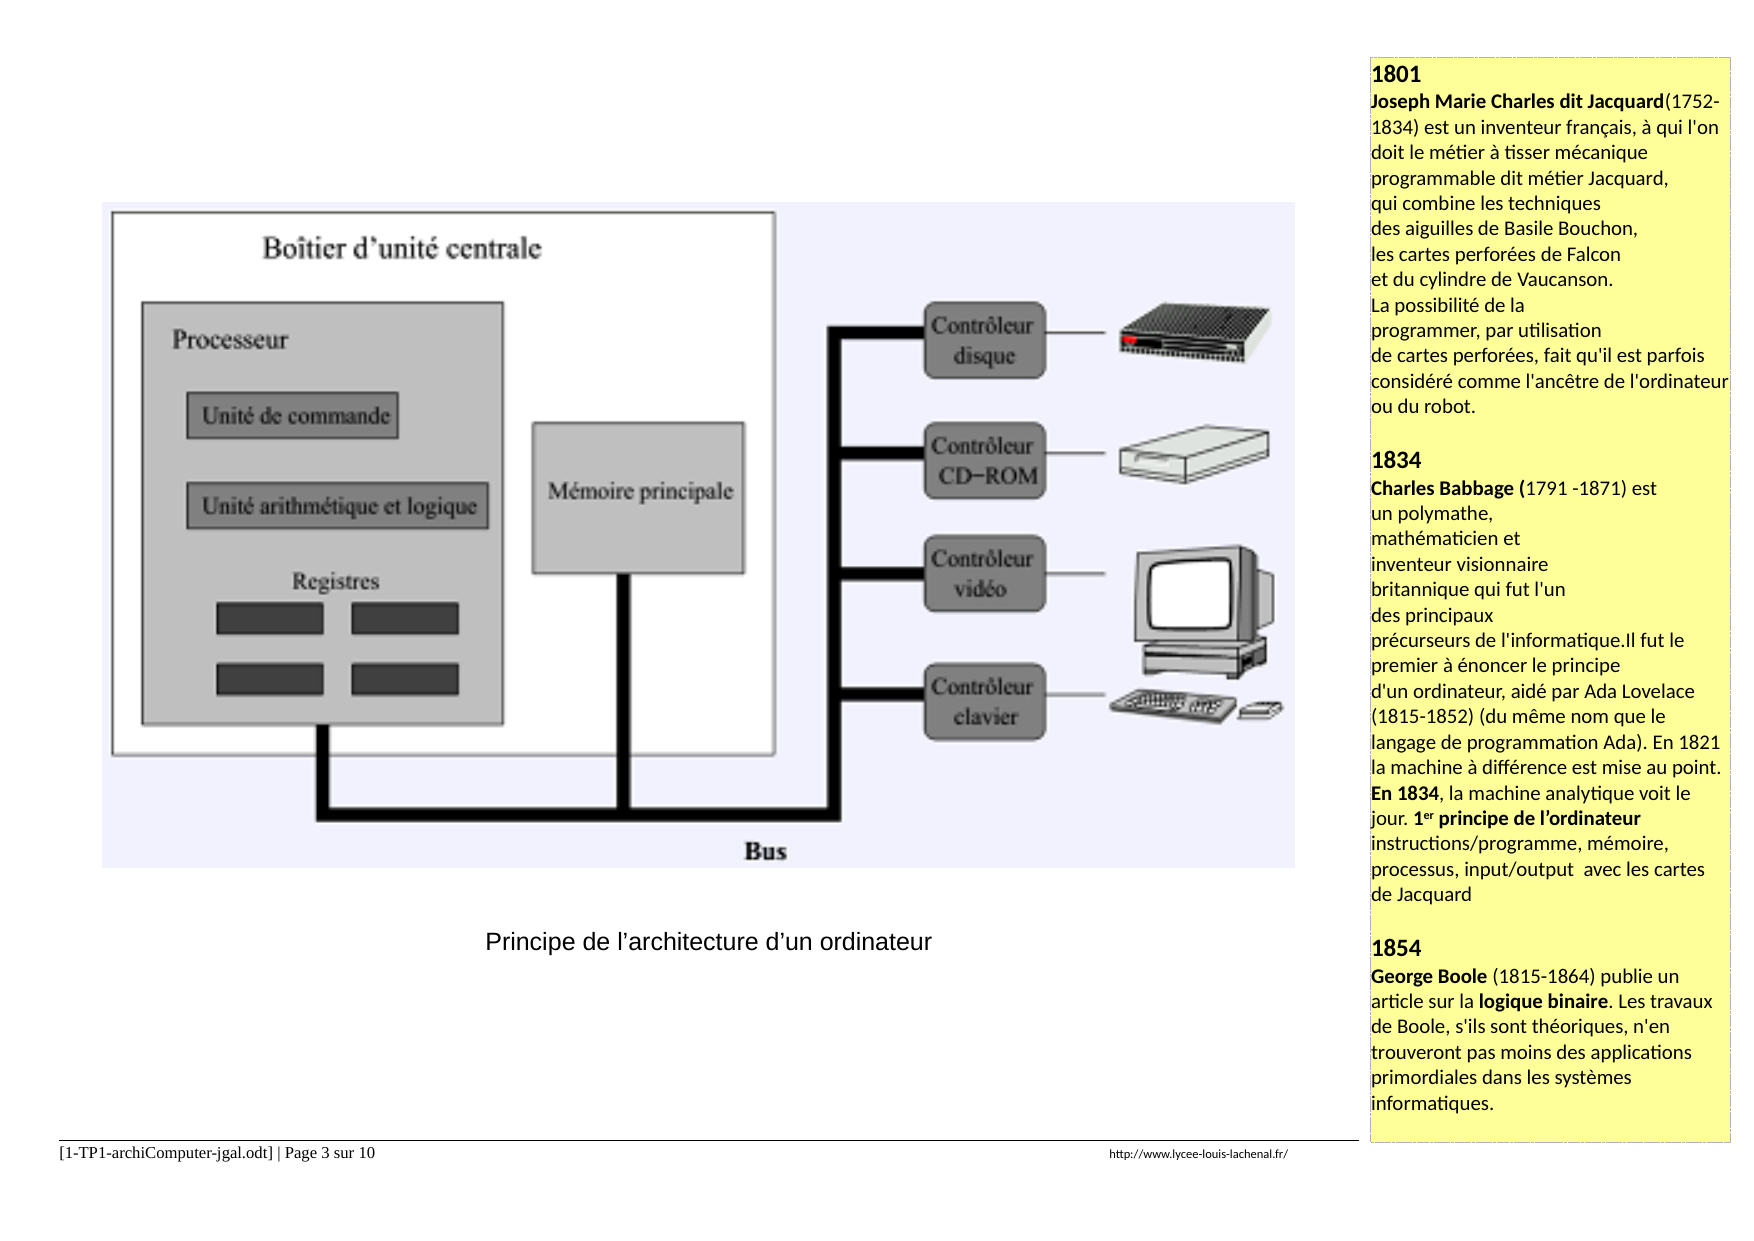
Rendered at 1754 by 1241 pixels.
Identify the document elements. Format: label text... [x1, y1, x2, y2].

text Principe de l’architecture d’un ordinateur [59, 927, 1359, 956]
picture [102, 202, 1295, 868]
